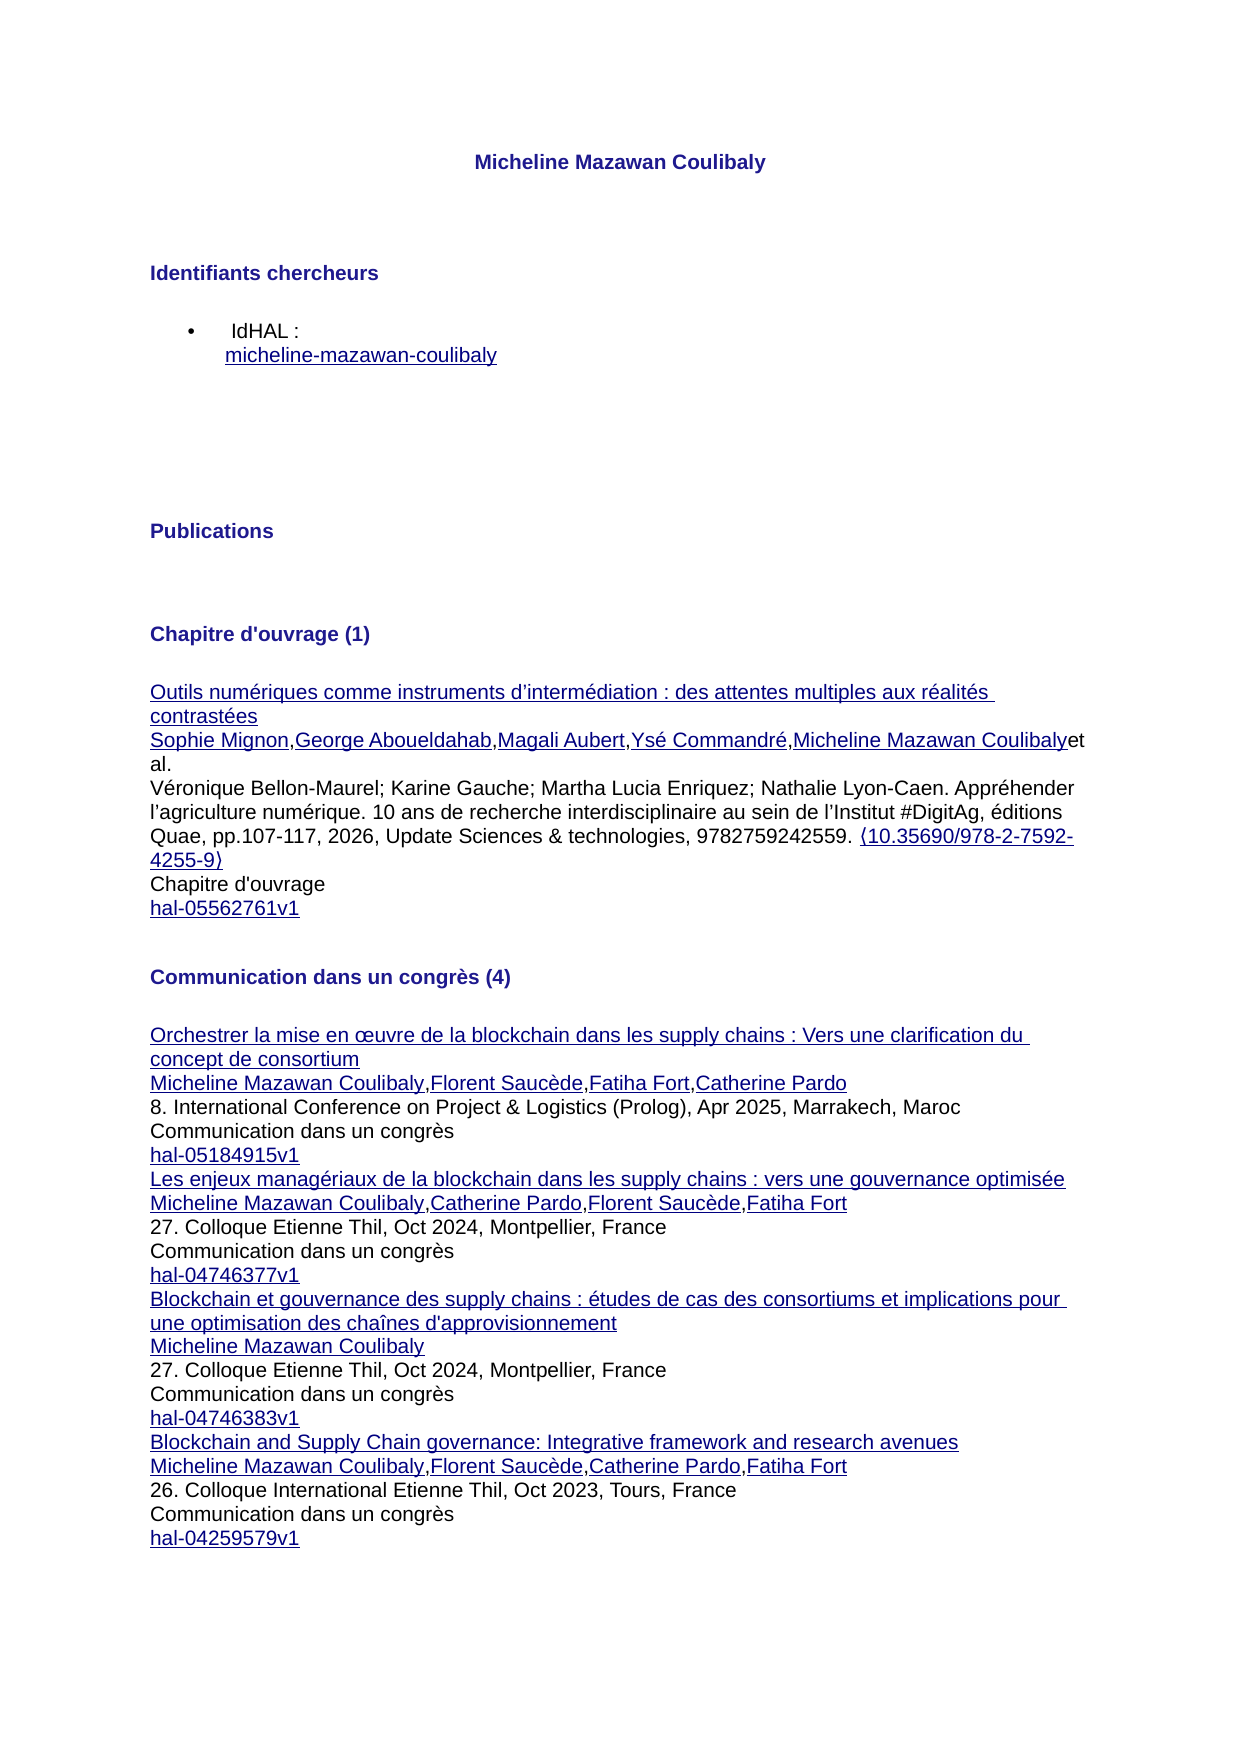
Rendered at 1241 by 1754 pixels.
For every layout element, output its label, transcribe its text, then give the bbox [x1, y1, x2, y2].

table_header Outils numériques comme instruments d’intermédiation : des attentes multiples aux réalités contrastées Sophie Mignon,George Aboueldahab,Magali Aubert,Ysé Commandré,Micheline Mazawan Coulibalyet al. Véronique Bellon-Maurel; Karine Gauche; Martha Lucia Enriquez; Nathalie Lyon-Caen. Appréhender l’agriculture numérique. 10 ans de recherche interdisciplinaire au sein de l’Institut #DigitAg, éditions Quae, pp.107-117, 2026, Update Sciences & technologies, 9782759242559. ⟨10.35690/978-2-7592-4255-9⟩ Chapitre d'ouvrage hal-05562761v1 [150, 680, 1090, 920]
table_cell Blockchain and Supply Chain governance: Integrative framework and research avenues Micheline Mazawan Coulibaly,Florent Saucède,Catherine Pardo,Fatiha Fort 26. Colloque International Etienne Thil, Oct 2023, Tours, France Communication dans un congrès hal-04259579v1 [150, 1430, 1090, 1550]
table_cell Les enjeux managériaux de la blockchain dans les supply chains : vers une gouvernance optimisée Micheline Mazawan Coulibaly,Catherine Pardo,Florent Saucède,Fatiha Fort 27. Colloque Etienne Thil, Oct 2024, Montpellier, France Communication dans un congrès hal-04746377v1 [150, 1167, 1090, 1286]
subtitle Communication dans un congrès (4) [150, 964, 1090, 988]
table_cell Blockchain et gouvernance des supply chains : études de cas des consortiums et implications pour une optimisation des chaînes d'approvisionnement Micheline Mazawan Coulibaly 27. Colloque Etienne Thil, Oct 2024, Montpellier, France Communication dans un congrès hal-04746383v1 [150, 1286, 1090, 1430]
subtitle Chapitre d'ouvrage (1) [150, 622, 1090, 646]
subtitle Identifiants chercheurs [150, 260, 1090, 284]
table_header Orchestrer la mise en œuvre de la blockchain dans les supply chains : Vers une clarification du concept de consortium Micheline Mazawan Coulibaly,Florent Saucède,Fatiha Fort,Catherine Pardo 8. International Conference on Project & Logistics (Prolog), Apr 2025, Marrakech, Maroc Communication dans un congrès hal-05184915v1 [150, 1023, 1090, 1167]
subtitle Micheline Mazawan Coulibaly [150, 150, 1090, 174]
subtitle Publications [150, 519, 1090, 543]
list micheline-mazawan-coulibaly [187, 343, 1090, 367]
list IdHAL : [187, 319, 1090, 343]
